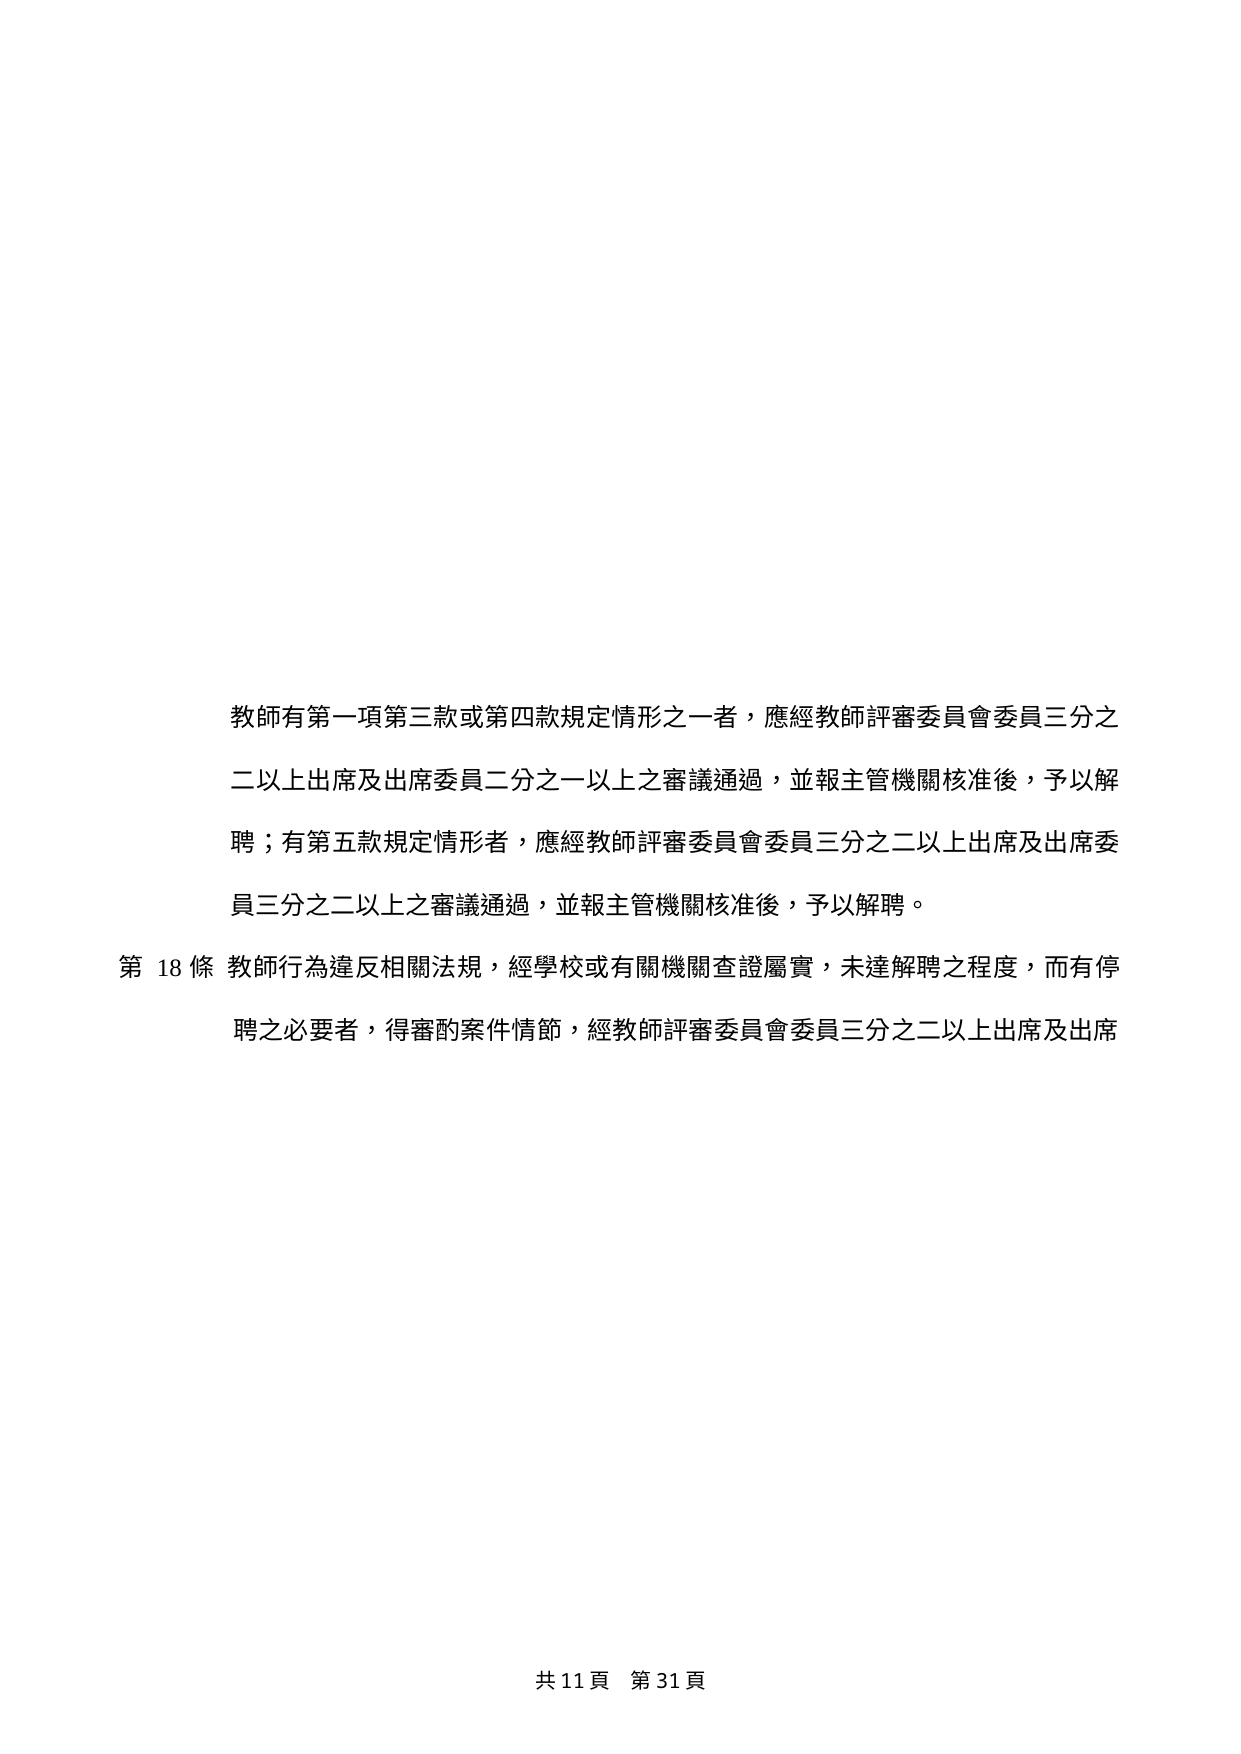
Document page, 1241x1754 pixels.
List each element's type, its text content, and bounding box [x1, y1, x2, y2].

text 教師有第一項第三款或第四款規定情形之一者，應經教師評審委員會委員三分之二以上出席及出席委員二分之一以上之審議通過，並報主管機關核准後，予以解聘；有第五款規定情形者，應經教師評審委員會委員三分之二以上出席及出席委員三分之二以上之審議通過，並報主管機關核准後，予以解聘。 [230, 674, 1122, 924]
text 第 18 條 教師行為違反相關法規，經學校或有關機關查證屬實，未達解聘之程度，而有停聘之必要者，得審酌案件情節，經教師評審委員會委員三分之二以上出席及出席 [118, 924, 1122, 1049]
